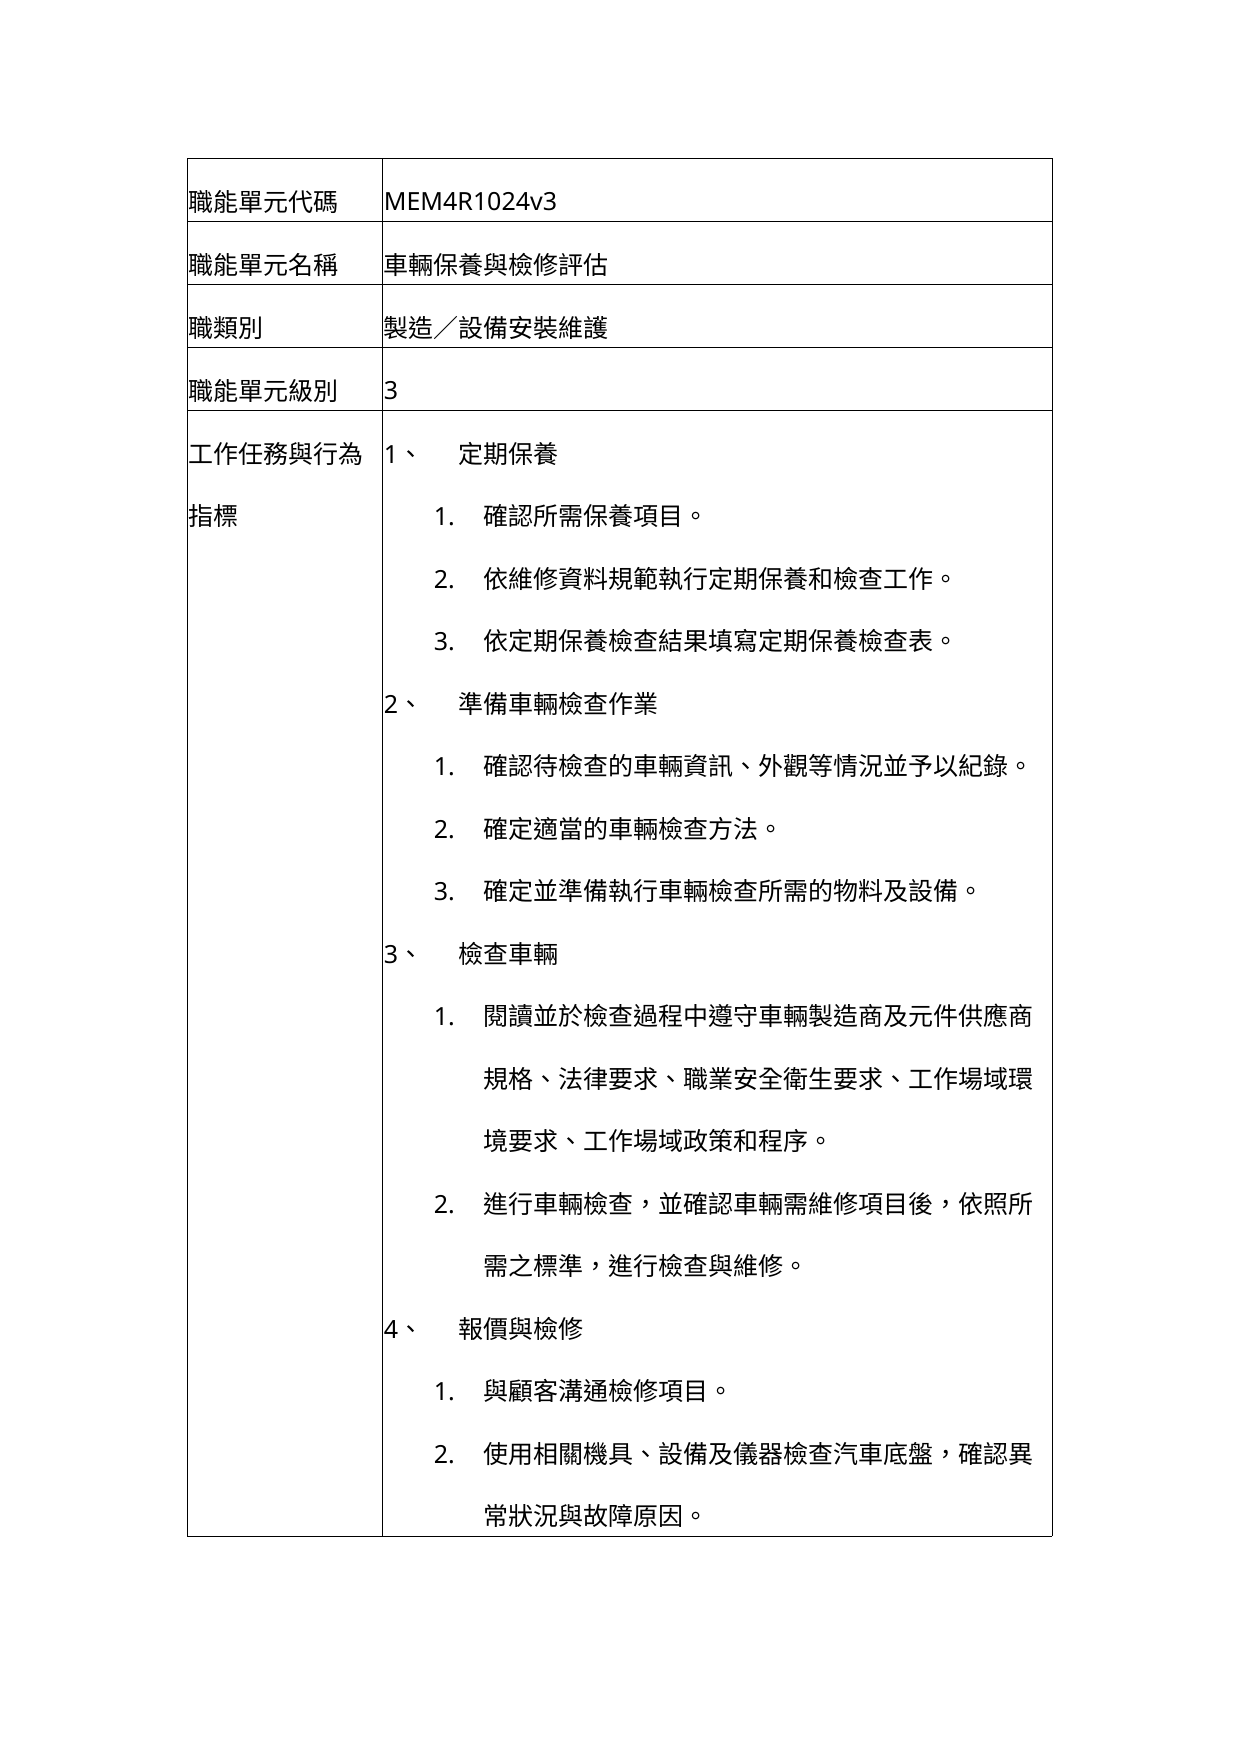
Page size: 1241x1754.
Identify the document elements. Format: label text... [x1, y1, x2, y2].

table_cell 職能單元名稱 [188, 222, 382, 284]
table_header MEM4R1024v3 [383, 159, 1052, 221]
table_header 職能單元代碼 [188, 159, 382, 221]
table_cell 車輛保養與檢修評估 [383, 222, 1052, 284]
table_cell 工作任務與行為指標 [188, 411, 382, 1536]
table_cell 3 [383, 348, 1052, 410]
table_cell 製造／設備安裝維護 [383, 285, 1052, 347]
table_cell 職類別 [188, 285, 382, 347]
table_cell 定期保養 確認所需保養項目。 依維修資料規範執行定期保養和檢查工作。 依定期保養檢查結果填寫定期保養檢查表。 準備車輛檢查作業 確認待檢查的車輛資訊、外觀等情況並予以紀錄。 確定適當的車輛檢查方法。 確定並準備執行車輛檢查所需的物料及設備。 檢查車輛 閱讀並於檢查過程中遵守車輛製造商及元件供應商規格、法律要求、職業安全衛生要求、工作場域環境要求、工作場域政策和程序。 進行車輛檢查，並確認車輛需維修項目後，依照所需之標準，進行檢查與維修。 報價與檢修 與顧客溝通檢修項目。 使用相關機具、設備及儀器檢查汽車底盤，確認異常狀況與故障原因。 依狀況與故障原因查詢工時、維修所需零件並填寫維修估價單。 [383, 411, 1052, 1536]
table_cell 職能單元級別 [188, 348, 382, 410]
